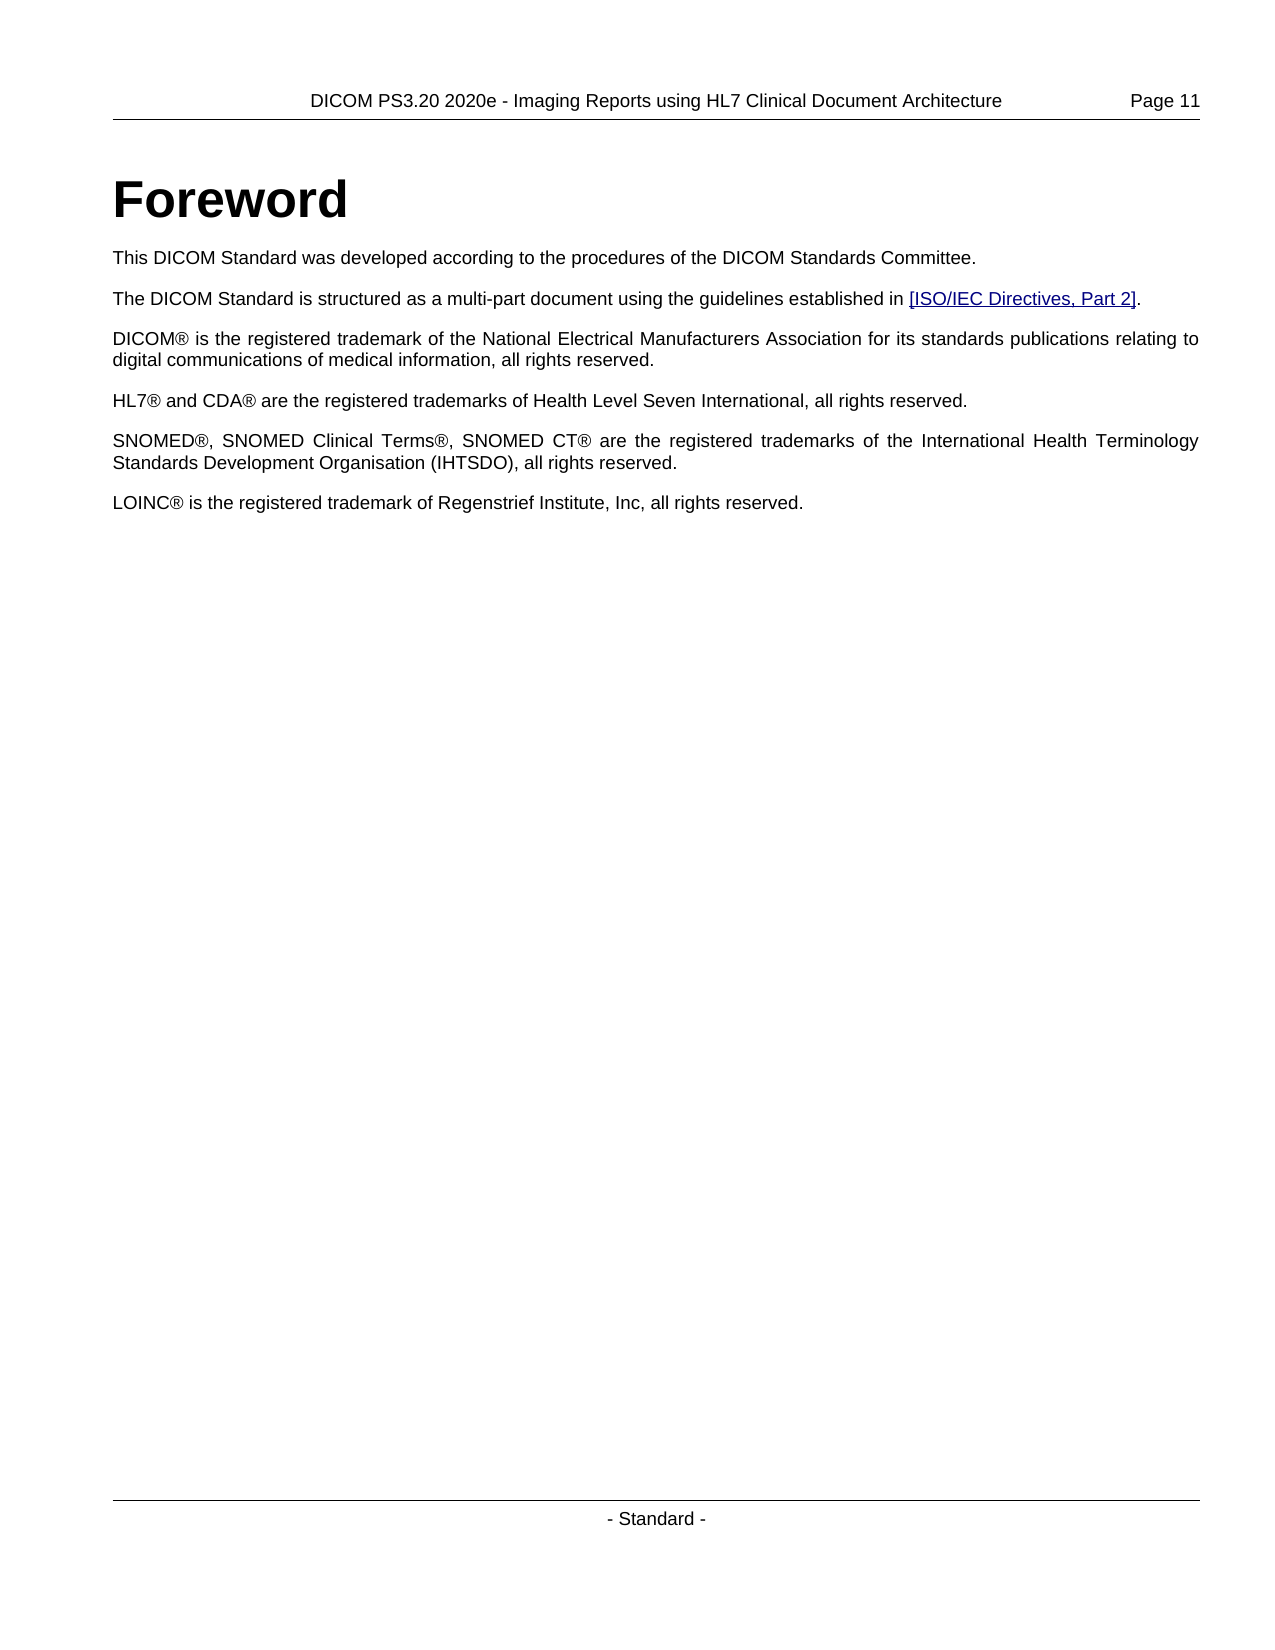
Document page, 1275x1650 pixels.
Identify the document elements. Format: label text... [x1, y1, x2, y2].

text HL7® and CDA® are the registered trademarks of Health Level Seven International, all rights reserved. [112, 389, 1200, 411]
text Foreword [112, 169, 1200, 228]
text DICOM® is the registered trademark of the National Electrical Manufacturers Association for its standards publications relating to digital communications of medical information, all rights reserved. [112, 328, 1200, 371]
text This DICOM Standard was developed according to the procedures of the DICOM Standards Committee. [112, 247, 1200, 269]
text The DICOM Standard is structured as a multi-part document using the guidelines established in [ISO/IEC Directives, Part 2]. [112, 287, 1200, 309]
text SNOMED®, SNOMED Clinical Terms®, SNOMED CT® are the registered trademarks of the International Health Terminology Standards Development Organisation (IHTSDO), all rights reserved. [112, 430, 1200, 473]
text LOINC® is the registered trademark of Regenstrief Institute, Inc, all rights reserved. [112, 492, 1200, 513]
